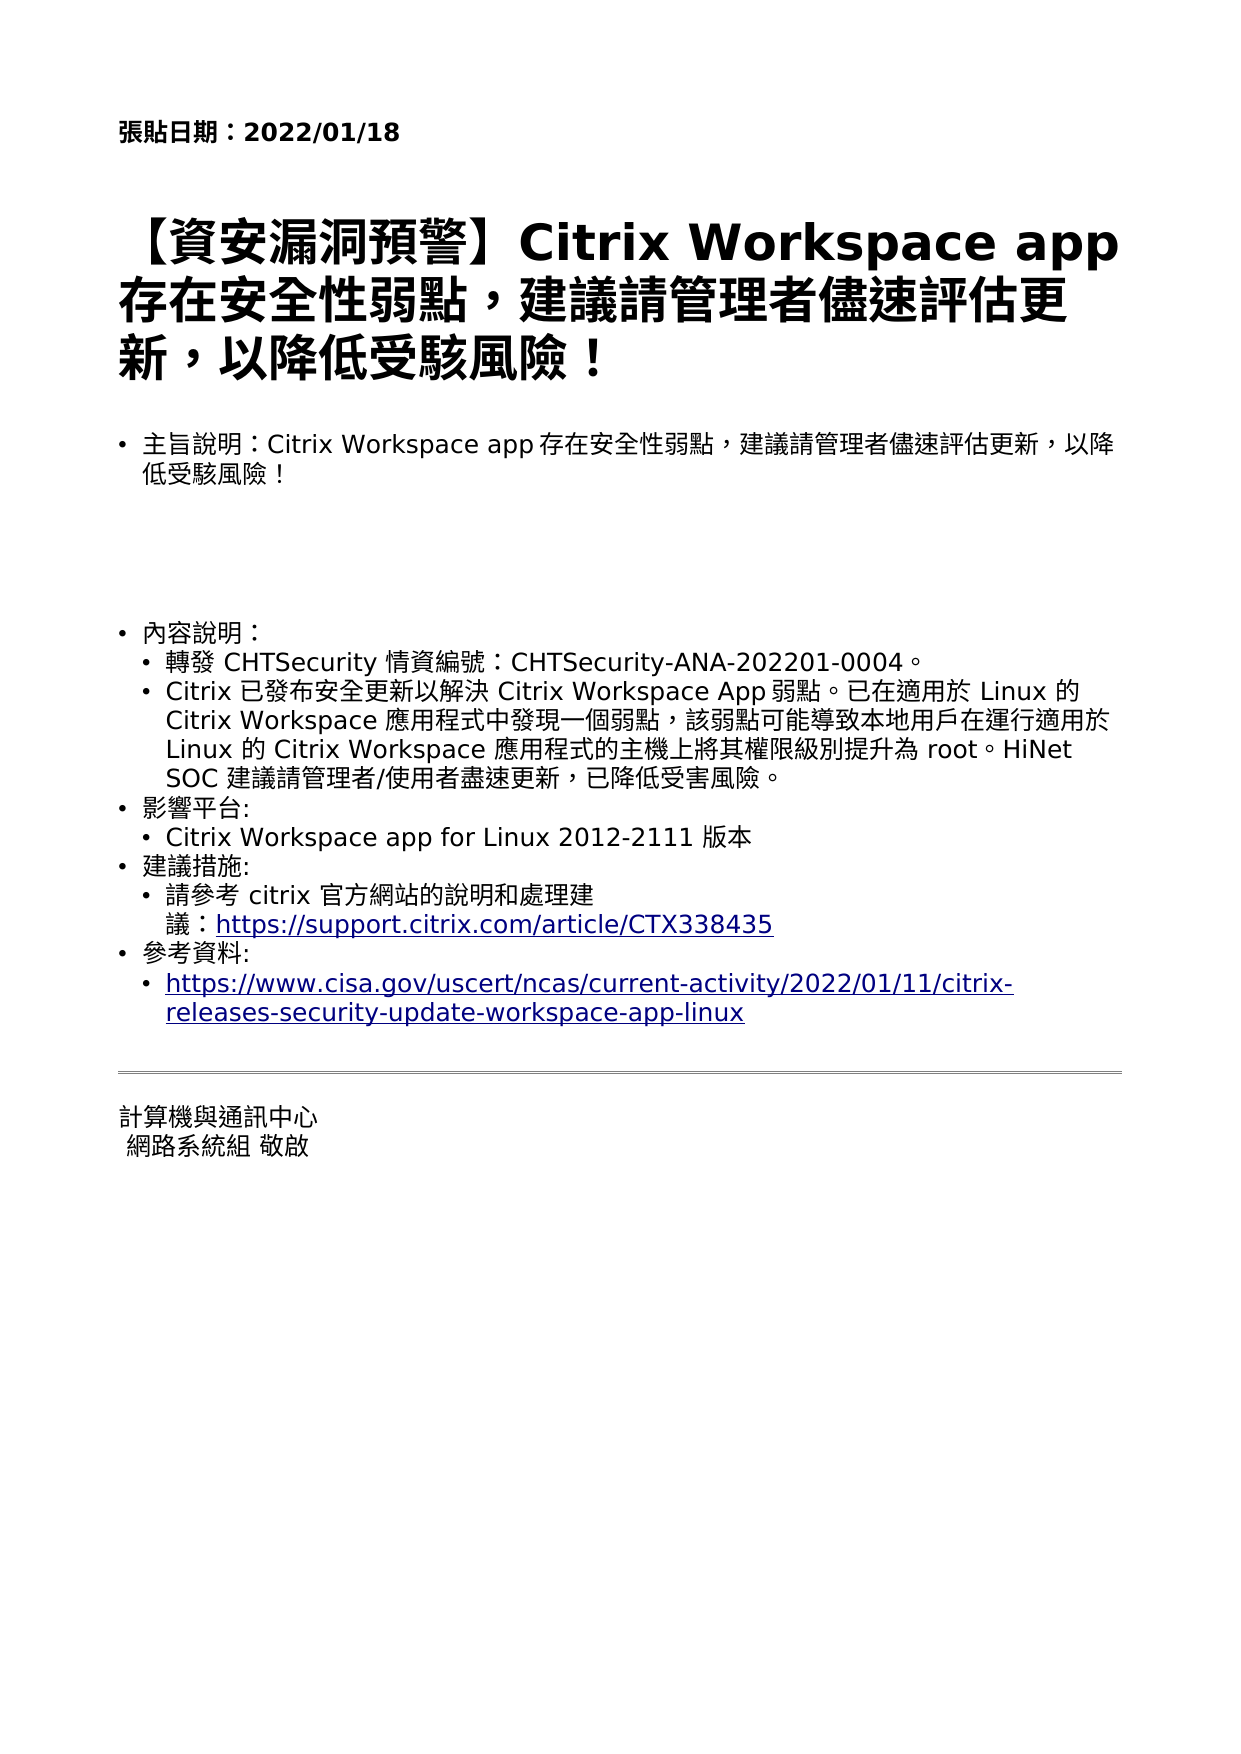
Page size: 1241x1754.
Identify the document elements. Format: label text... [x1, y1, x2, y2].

list 請參考 citrix 官方網站的說明和處理建議：https://support.citrix.com/article/CTX338435 [142, 881, 1122, 939]
text 張貼日期：2022/01/18 [118, 118, 1122, 176]
subtitle 【資安漏洞預警】Citrix Workspace app存在安全性弱點，建議請管理者儘速評估更新，以降低受駭風險！ [118, 214, 1122, 389]
list Citrix Workspace app for Linux 2012-2111 版本 [142, 823, 1122, 852]
list Citrix 已發布安全更新以解決 Citrix Workspace App弱點。已在適用於 Linux 的 Citrix Workspace 應用程式中發現一個弱點，該弱點可能導致本地用戶在運行適用於 Linux 的 Citrix Workspace 應用程式的主機上將其權限級別提升為 root。HiNet SOC 建議請管理者/使用者盡速更新，已降低受害風險。 [142, 677, 1122, 794]
list 主旨說明：Citrix Workspace app存在安全性弱點，建議請管理者儘速評估更新，以降低受駭風險！ [118, 431, 1122, 489]
list https://www.cisa.gov/uscert/ncas/current-activity/2022/01/11/citrix-releases-security-update-workspace-app-linux [142, 969, 1122, 1027]
list 影響平台: [118, 794, 1122, 823]
list 參考資料: [118, 939, 1122, 969]
list 建議措施: [118, 852, 1122, 881]
list 轉發 CHTSecurity 情資編號：CHTSecurity-ANA-202201-0004。 [142, 648, 1122, 677]
list 內容說明： [118, 619, 1122, 648]
text 計算機與通訊中心 網路系統組 敬啟 [118, 1103, 1122, 1161]
